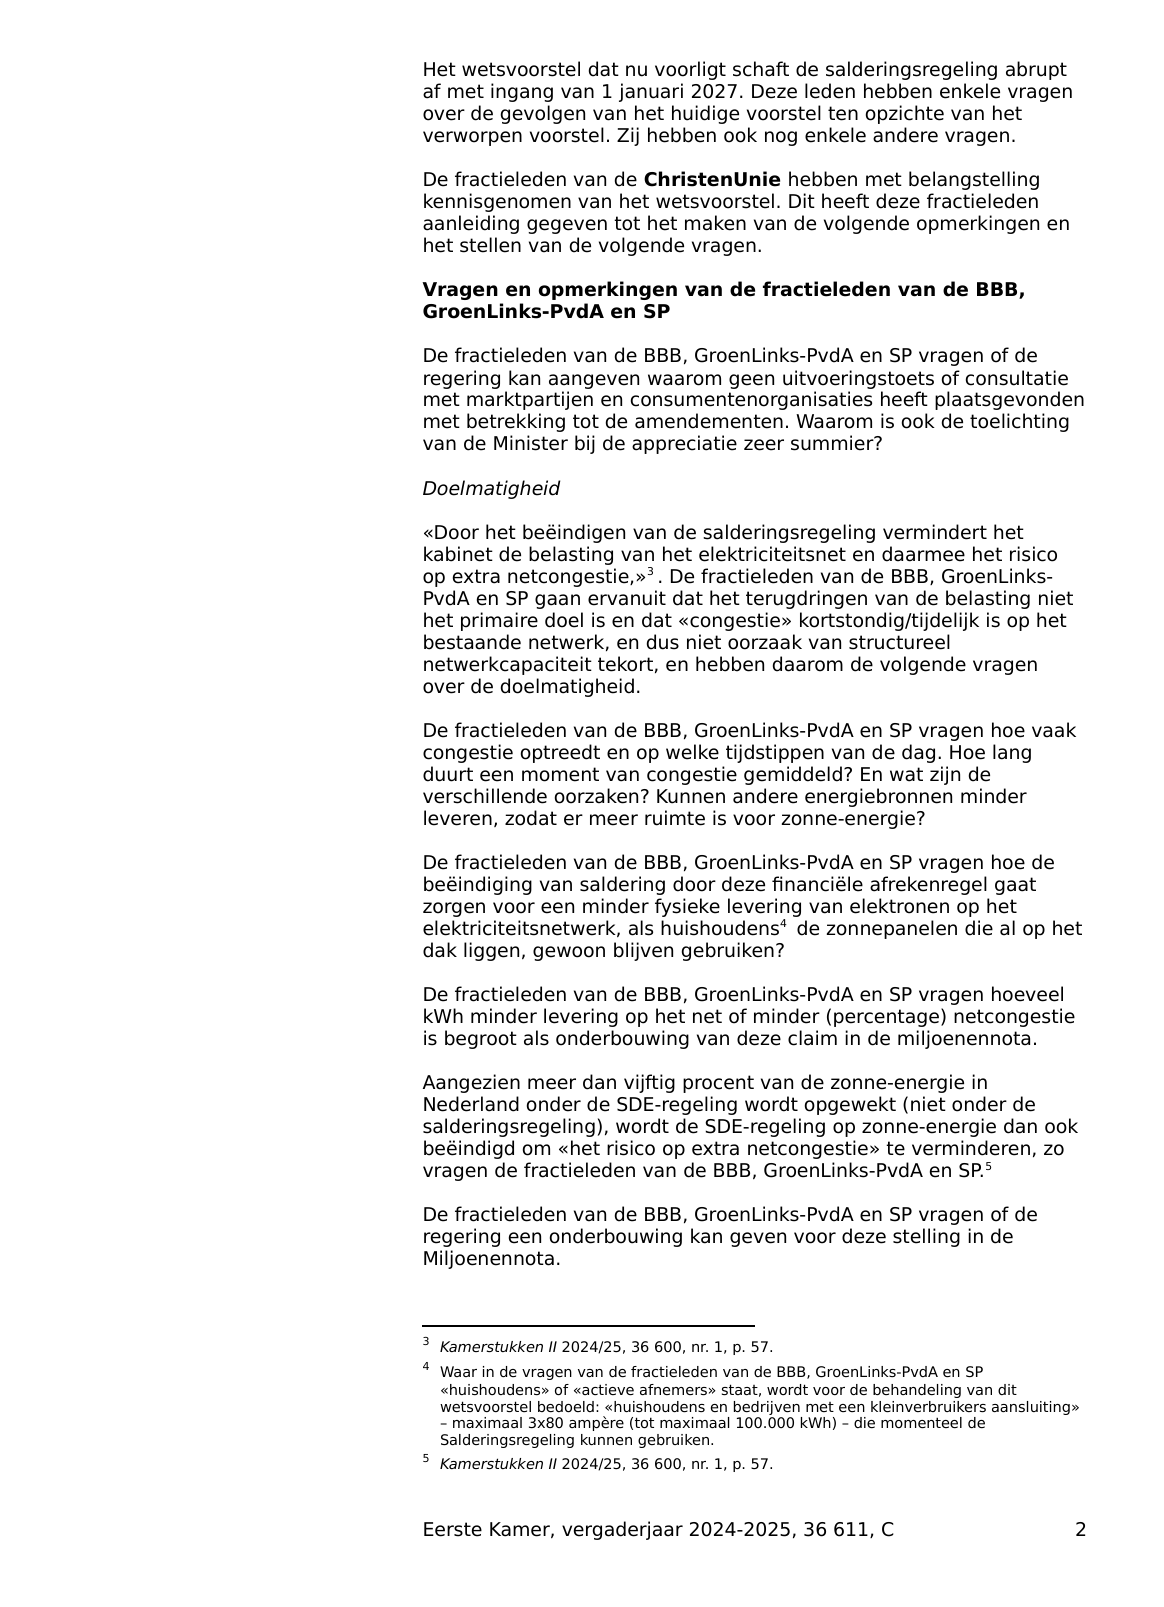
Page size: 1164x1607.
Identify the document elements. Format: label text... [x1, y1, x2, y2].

text De fractieleden van de BBB, GroenLinks-PvdA en SP vragen hoe de beëindiging van saldering door deze financiële afrekenregel gaat zorgen voor een minder fysieke levering van elektronen op het elektriciteitsnetwerk, als huishoudens de zonnepanelen die al op het dak liggen, gewoon blijven gebruiken? [422, 852, 1087, 962]
text Kamerstukken II 2024/25, 36 600, nr. 1, p. 57. [422, 1452, 1087, 1474]
text De fractieleden van de BBB, GroenLinks-PvdA en SP vragen of de regering een onderbouwing kan geven voor deze stelling in de Miljoenennota. [422, 1204, 1087, 1270]
text De fractieleden van de BBB, GroenLinks-PvdA en SP vragen hoe vaak congestie optreedt en op welke tijdstippen van de dag. Hoe lang duurt een moment van congestie gemiddeld? En wat zijn de verschillende oorzaken? Kunnen andere energiebronnen minder leveren, zodat er meer ruimte is voor zonne-energie? [422, 720, 1087, 829]
subtitle Doelmatigheid [422, 477, 1087, 499]
text De fractieleden van de ChristenUnie hebben met belangstelling kennisgenomen van het wetsvoorstel. Dit heeft deze fractieleden aanleiding gegeven tot het maken van de volgende opmerkingen en het stellen van de volgende vragen. [422, 169, 1087, 257]
text De fractieleden van de BBB, GroenLinks-PvdA en SP vragen of de regering kan aangeven waarom geen uitvoeringstoets of consultatie met marktpartijen en consumentenorganisaties heeft plaatsgevonden met betrekking tot de amendementen. Waarom is ook de toelichting van de Minister bij de appreciatie zeer summier? [422, 345, 1087, 455]
text De fractieleden van de BBB, GroenLinks-PvdA en SP vragen hoeveel kWh minder levering op het net of minder (percentage) netcongestie is begroot als onderbouwing van deze claim in de miljoenennota. [422, 984, 1087, 1050]
text Waar in de vragen van de fractieleden van de BBB, GroenLinks-PvdA en SP «huishoudens» of «actieve afnemers» staat, wordt voor de behandeling van dit wetsvoorstel bedoeld: «huishoudens en bedrijven met een kleinverbruikers aansluiting» – maximaal 3x80 ampère (tot maximaal 100.000 kWh) – die momenteel de Salderingsregeling kunnen gebruiken. [422, 1360, 1087, 1449]
text Kamerstukken II 2024/25, 36 600, nr. 1, p. 57. [422, 1335, 1087, 1357]
subtitle Vragen en opmerkingen van de fractieleden van de BBB, GroenLinks-PvdA en SP [422, 279, 1087, 323]
text Het wetsvoorstel dat nu voorligt schaft de salderingsregeling abrupt af met ingang van 1 januari 2027. Deze leden hebben enkele vragen over de gevolgen van het huidige voorstel ten opzichte van het verworpen voorstel. Zij hebben ook nog enkele andere vragen. [422, 59, 1087, 147]
text «Door het beëindigen van de salderingsregeling vermindert het kabinet de belasting van het elektriciteitsnet en daarmee het risico op extra netcongestie,». De fractieleden van de BBB, GroenLinks-PvdA en SP gaan ervanuit dat het terugdringen van de belasting niet het primaire doel is en dat «congestie» kortstondig/tijdelijk is op het bestaande netwerk, en dus niet oorzaak van structureel netwerkcapaciteit tekort, en hebben daarom de volgende vragen over de doelmatigheid. [422, 522, 1087, 697]
text Aangezien meer dan vijftig procent van de zonne-energie in Nederland onder de SDE-regeling wordt opgewekt (niet onder de salderingsregeling), wordt de SDE-regeling op zonne-energie dan ook beëindigd om «het risico op extra netcongestie» te verminderen, zo vragen de fractieleden van de BBB, GroenLinks-PvdA en SP. [422, 1072, 1087, 1182]
